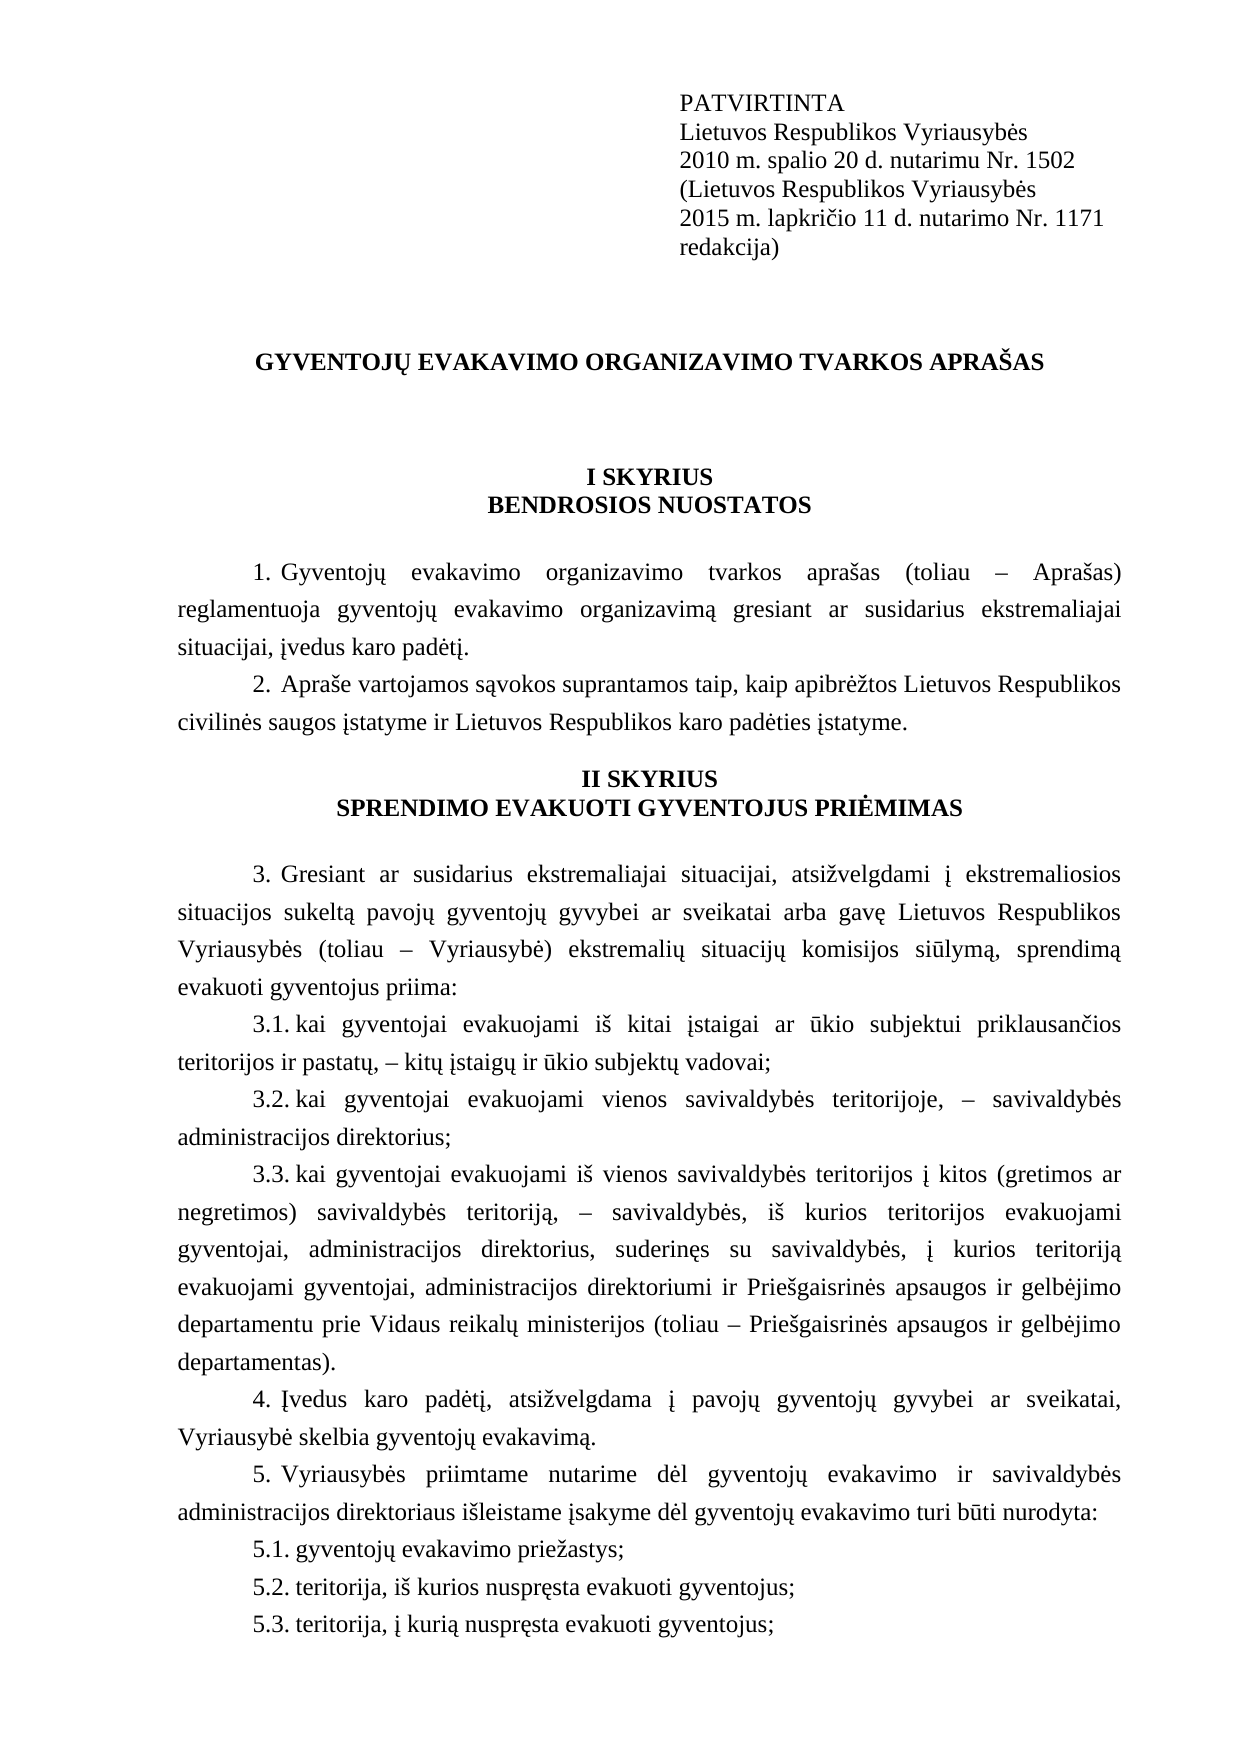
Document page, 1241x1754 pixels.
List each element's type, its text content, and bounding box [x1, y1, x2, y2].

text 5.2. teritorija, iš kurios nuspręsta evakuoti gyventojus; [177, 1563, 1122, 1600]
text i SKYRIUS [177, 462, 1122, 490]
text iI SKYRIUS [177, 764, 1122, 793]
text PATVIRTINTA Lietuvos Respublikos Vyriausybės 2010 m. spalio 20 d. nutarimu Nr. 1502 (Lietuvos Respublikos Vyriausybės 2015 m. lapkričio 11 d. nutarimo Nr. 1171 redakcija) [679, 88, 1122, 260]
text 5.3. teritorija, į kurią nuspręsta evakuoti gyventojus; [177, 1600, 1122, 1638]
text 3. Gresiant ar susidarius ekstremaliajai situacijai, atsižvelgdami į ekstremaliosios situacijos sukeltą pavojų gyventojų gyvybei ar sveikatai arba gavę Lietuvos Respublikos Vyriausybės (toliau – Vyriausybė) ekstremalių situacijų komisijos siūlymą, sprendimą evakuoti gyventojus priima: [177, 850, 1122, 1000]
text 1. Gyventojų evakavimo organizavimo tvarkos aprašas (toliau – Aprašas) reglamentuoja gyventojų evakavimo organizavimą gresiant ar susidarius ekstremaliajai situacijai, įvedus karo padėtį. [177, 548, 1122, 660]
text 4. Įvedus karo padėtį, atsižvelgdama į pavojų gyventojų gyvybei ar sveikatai, Vyriausybė skelbia gyventojų evakavimą. [177, 1375, 1122, 1450]
text Bendrosios nuostatoS [177, 490, 1122, 519]
text 5. Vyriausybės priimtame nutarime dėl gyventojų evakavimo ir savivaldybės administracijos direktoriaus išleistame įsakyme dėl gyventojų evakavimo turi būti nurodyta: [177, 1450, 1122, 1525]
text 3.2. kai gyventojai evakuojami vienos savivaldybės teritorijoje, – savivaldybės administracijos direktorius; [177, 1075, 1122, 1150]
text GYVENTOJŲ EVAKAVIMO ORGANIZAVIMO TVARKOS APRAŠAS [177, 347, 1122, 375]
text 2. Apraše vartojamos sąvokos suprantamos taip, kaip apibrėžtos Lietuvos Respublikos civilinės saugos įstatyme ir Lietuvos Respublikos karo padėties įstatyme. [177, 660, 1122, 735]
text 3.1. kai gyventojai evakuojami iš kitai įstaigai ar ūkio subjektui priklausančios teritorijos ir pastatų, – kitų įstaigų ir ūkio subjektų vadovai; [177, 1000, 1122, 1075]
text 3.3. kai gyventojai evakuojami iš vienos savivaldybės teritorijos į kitos (gretimos ar negretimos) savivaldybės teritoriją, – savivaldybės, iš kurios teritorijos evakuojami gyventojai, administracijos direktorius, suderinęs su savivaldybės, į kurios teritoriją evakuojami gyventojai, administracijos direktoriumi ir Priešgaisrinės apsaugos ir gelbėjimo departamentu prie Vidaus reikalų ministerijos (toliau – Priešgaisrinės apsaugos ir gelbėjimo departamentas). [177, 1150, 1122, 1375]
text 5.1. gyventojų evakavimo priežastys; [177, 1525, 1122, 1563]
text sprendimo evakUOTI GyventojUS priėmimas [177, 793, 1122, 822]
